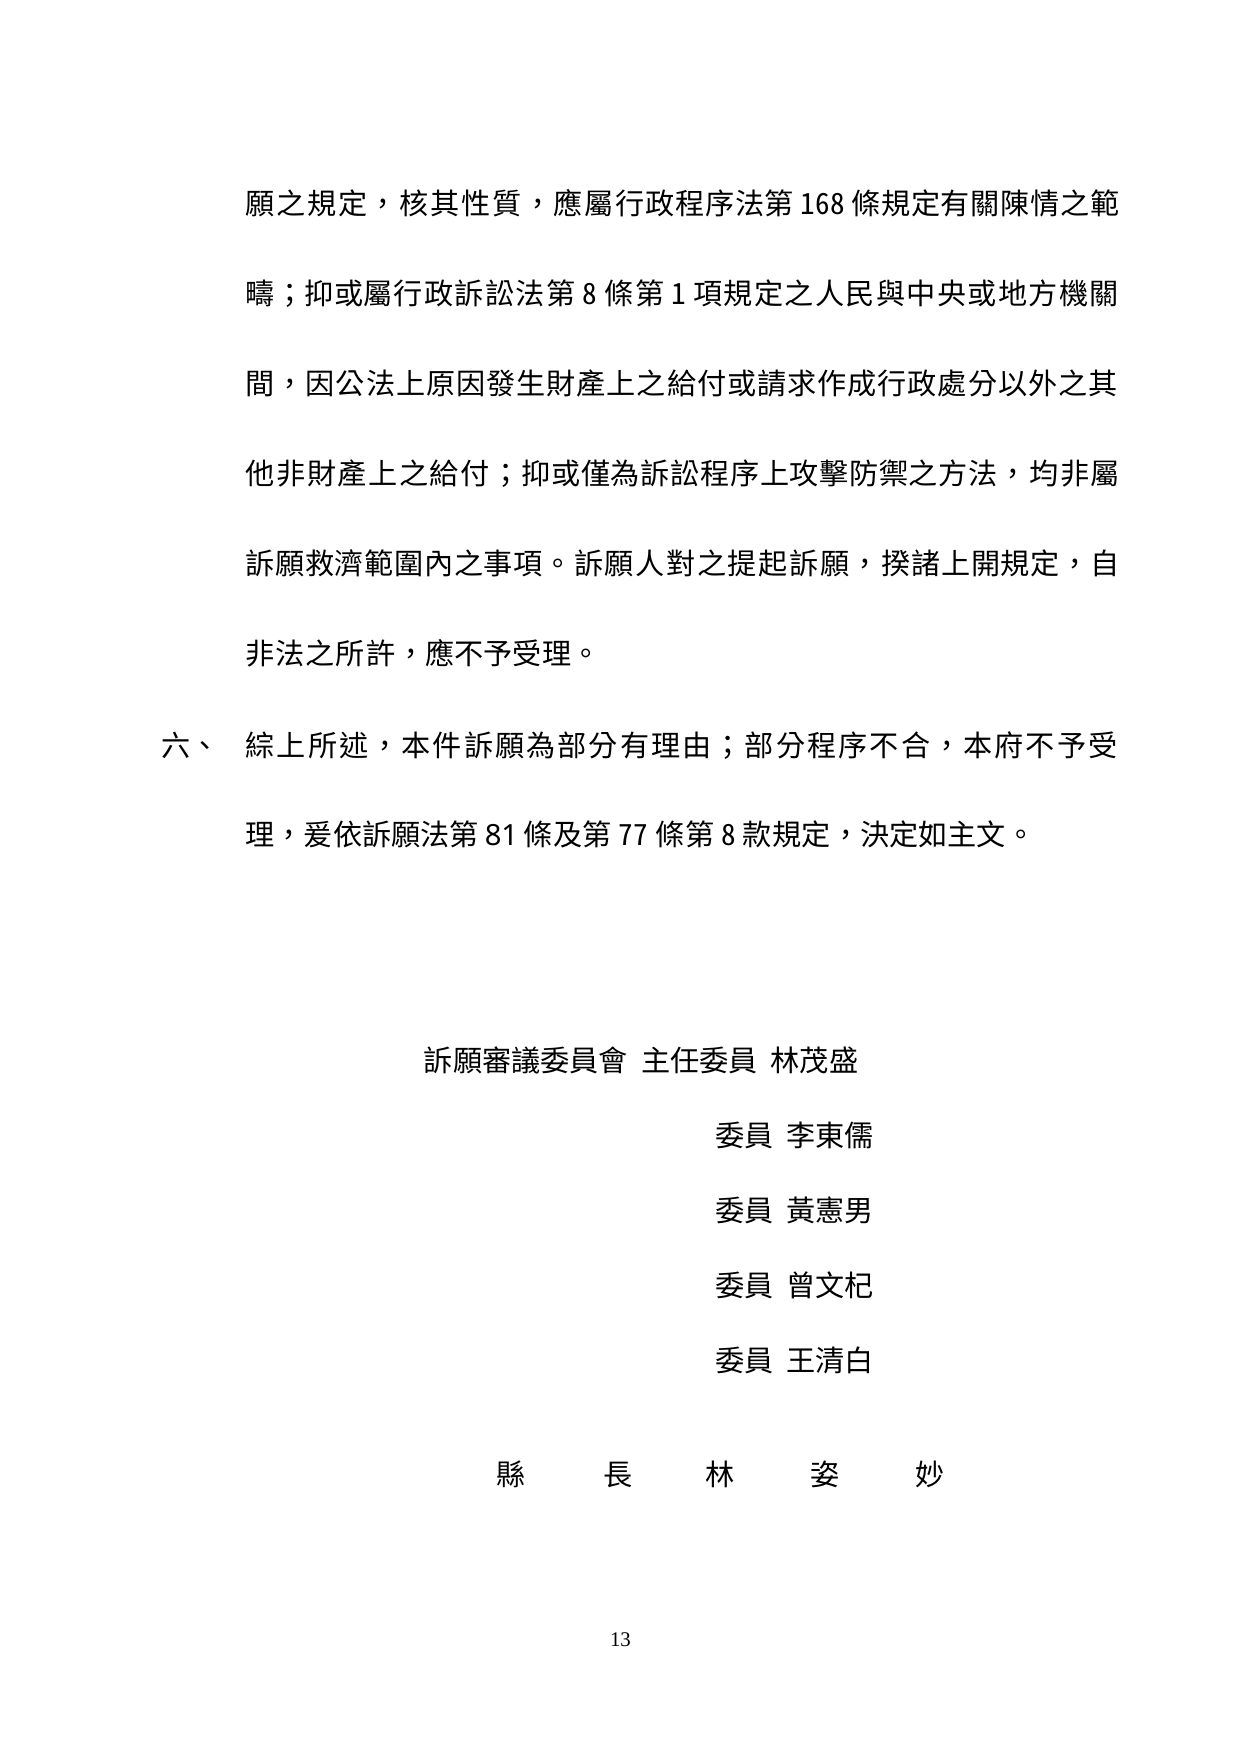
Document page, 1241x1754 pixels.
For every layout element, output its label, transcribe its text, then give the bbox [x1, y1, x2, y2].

table_cell 委員 曾文杞 [704, 1246, 1130, 1321]
table_cell [150, 1096, 704, 1171]
table_cell [704, 1396, 1130, 1435]
table_cell 林姿妙 [694, 1435, 956, 1510]
table_cell 委員 黃憲男 [704, 1171, 1130, 1246]
table_cell 訴願審議委員會 主任委員 林茂盛 [413, 1021, 1130, 1096]
table_cell [150, 165, 234, 706]
table_cell 綜上所述，本件訴願為部分有理由；部分程序不合，本府不予受理，爰依訴願法第81條及第77條第8款規定，決定如主文。 [234, 706, 1130, 871]
table_cell [150, 1246, 704, 1321]
table_cell 委員 李東儒 [704, 1096, 1130, 1171]
table_cell [234, 1510, 1130, 1550]
table_cell [150, 946, 234, 1021]
table_cell [150, 1321, 704, 1396]
table_cell 縣長 [150, 1435, 644, 1510]
table_cell [956, 1435, 1130, 1510]
table_cell 委員 王清白 [704, 1321, 1130, 1396]
table_cell 六、 [150, 706, 234, 871]
table_cell [150, 1510, 234, 1550]
table_cell 願之規定，核其性質，應屬行政程序法第168條規定有關陳情之範疇；抑或屬行政訴訟法第8條第1項規定之人民與中央或地方機關間，因公法上原因發生財產上之給付或請求作成行政處分以外之其他非財產上之給付；抑或僅為訴訟程序上攻擊防禦之方法，均非屬訴願救濟範圍內之事項。訴願人對之提起訴願，揆諸上開規定，自非法之所許，應不予受理。 [234, 165, 1130, 706]
table_cell [150, 871, 234, 946]
table_cell [150, 1396, 704, 1435]
table_cell [150, 1171, 704, 1246]
table_cell [644, 1435, 694, 1510]
table_cell [150, 1021, 412, 1096]
table_cell [234, 871, 1130, 946]
table_cell [234, 946, 1130, 1021]
